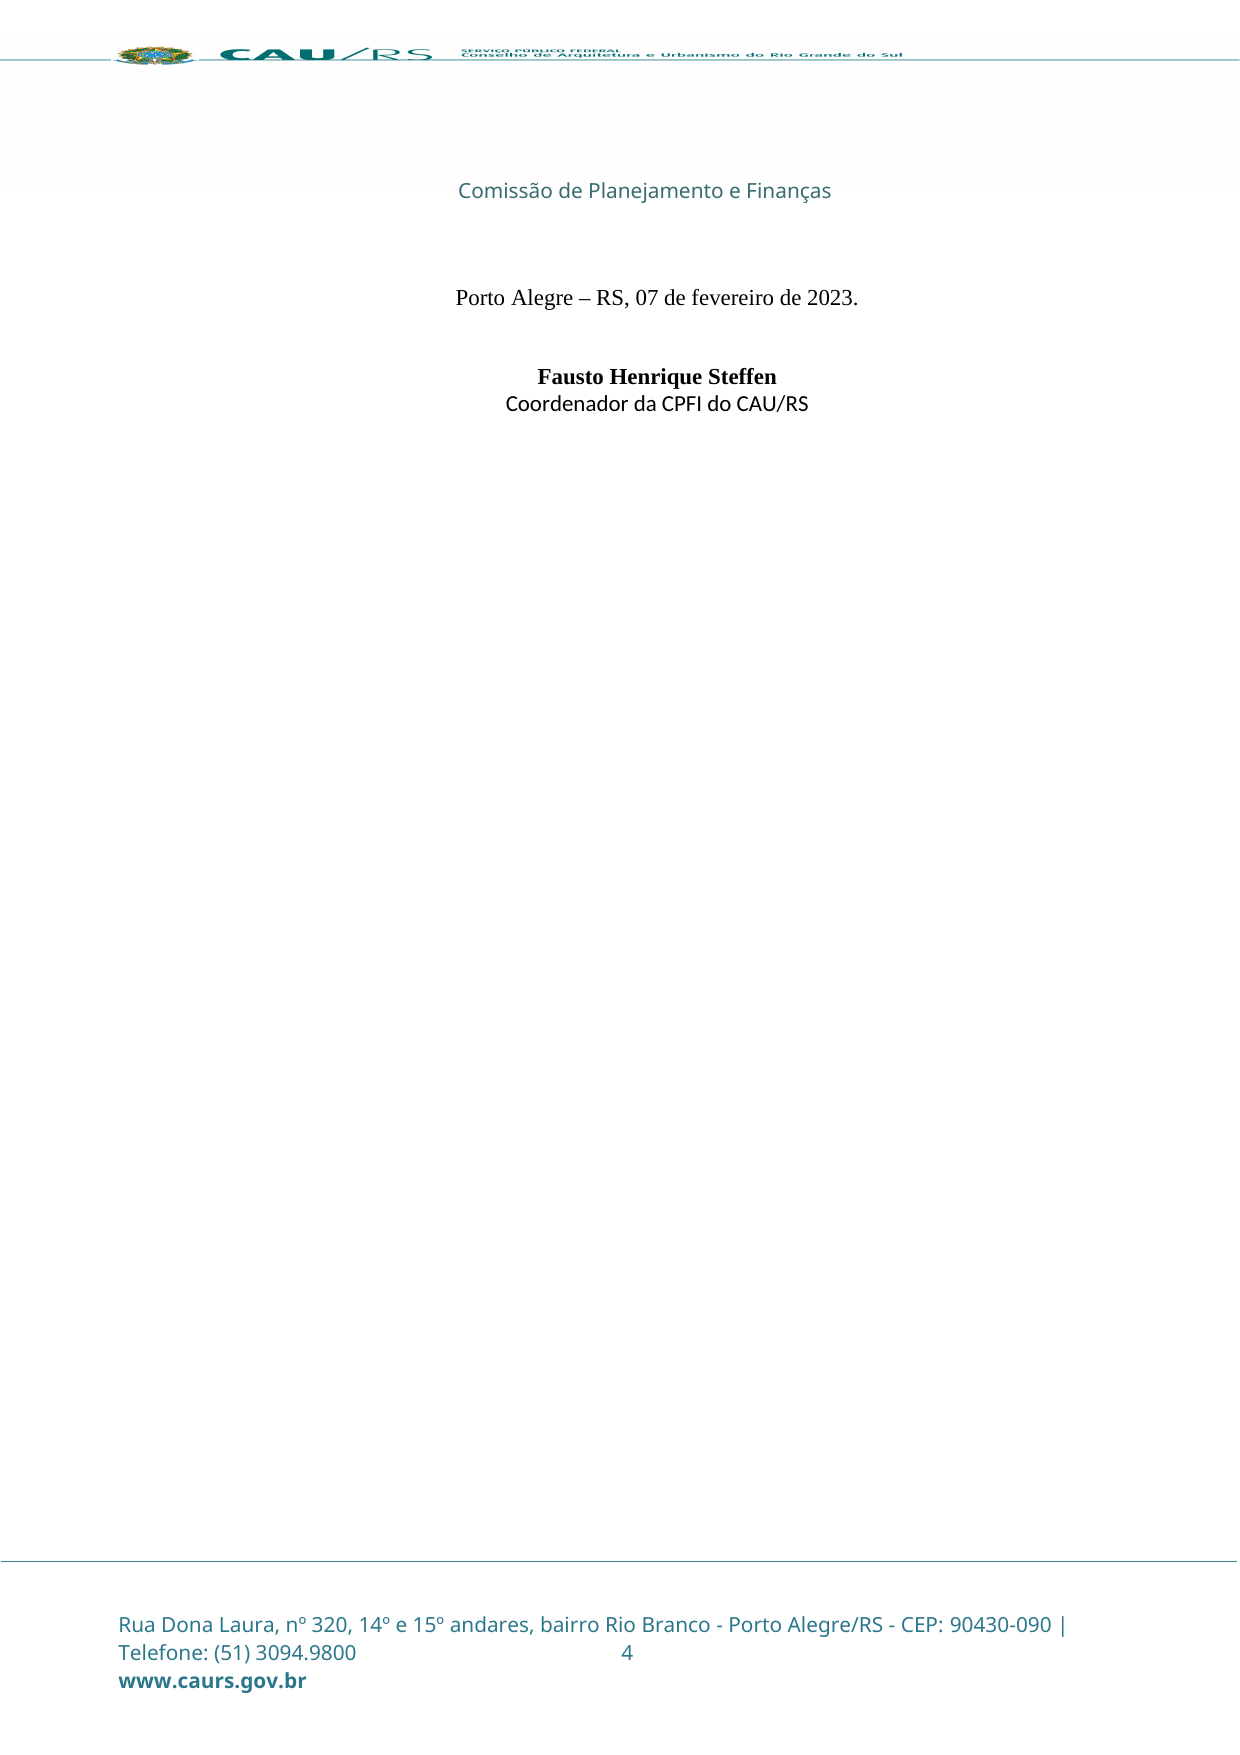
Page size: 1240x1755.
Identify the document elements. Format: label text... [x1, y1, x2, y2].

text Porto Alegre – RS, 07 de fevereiro de 2023. [177, 284, 1137, 310]
text Coordenador da CPFI do CAU/RS [177, 389, 1137, 417]
text Fausto Henrique Steffen [177, 363, 1137, 389]
